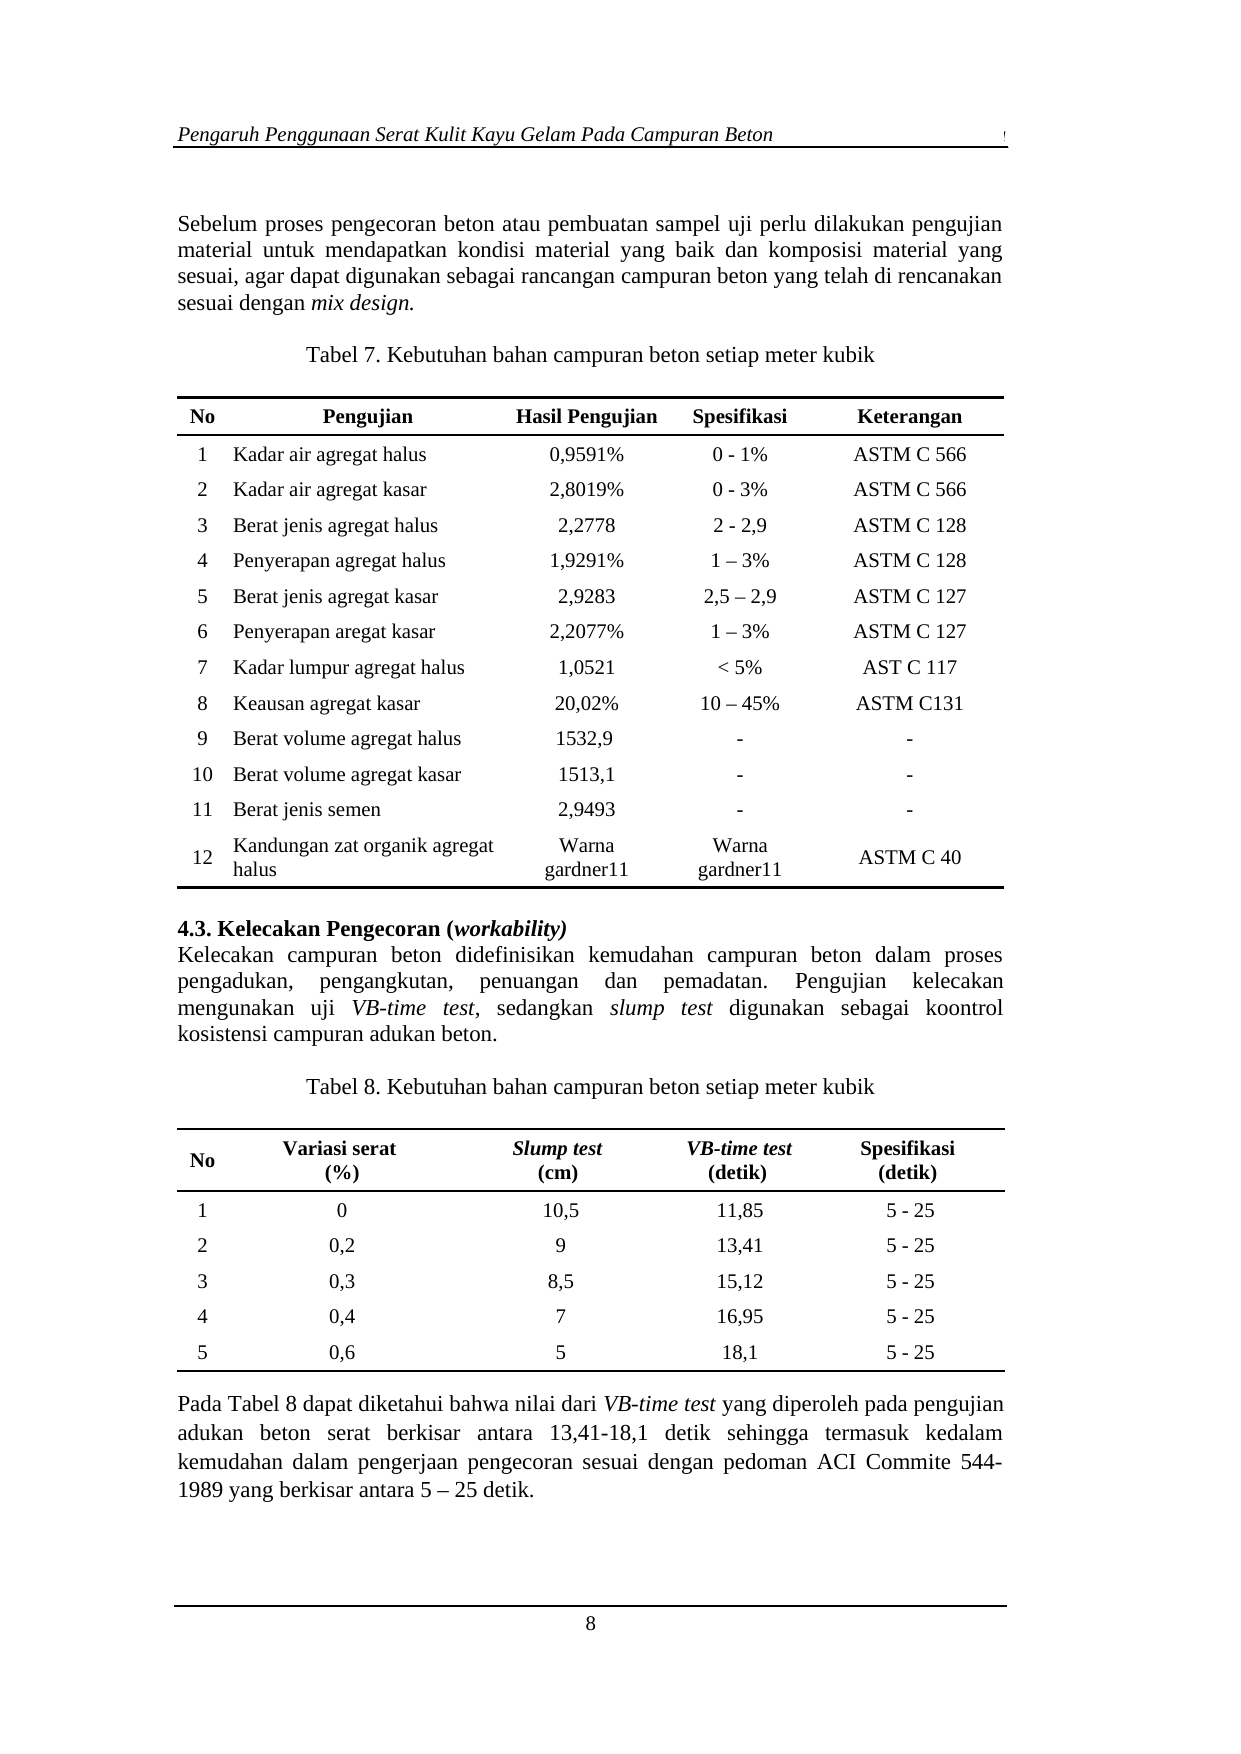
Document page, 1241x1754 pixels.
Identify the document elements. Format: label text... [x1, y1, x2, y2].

table_cell 2,5 – 2,9 [665, 578, 815, 614]
table_cell - [665, 756, 815, 791]
table_cell Berat jenis agregat kasar [227, 578, 508, 614]
table_cell Penyerapan agregat halus [227, 543, 508, 578]
table_cell 10 [177, 756, 227, 791]
table_header Keterangan [815, 399, 1004, 434]
table_cell 1 [177, 1192, 227, 1227]
table_cell 0,2 [227, 1228, 456, 1263]
list 4.3. Kelecakan Pengecoran (workability) [177, 915, 1004, 941]
table_header No [177, 399, 227, 434]
table_cell 1,0521 [509, 649, 665, 685]
table_cell ASTM C 128 [815, 507, 1004, 543]
table_cell 2,9493 [509, 791, 665, 827]
table_cell 5 - 25 [815, 1299, 1005, 1334]
table_cell 7 [456, 1299, 665, 1334]
table_cell 0,4 [227, 1299, 456, 1334]
table_cell 0,9591% [509, 436, 665, 472]
table_cell Berat jenis agregat halus [227, 507, 508, 543]
table_cell Berat volume agregat kasar [227, 756, 508, 791]
table_header Slump test (cm) [456, 1130, 665, 1190]
table_header No [177, 1130, 227, 1190]
table_cell 1 [177, 436, 227, 472]
table_cell ASTM C 40 [815, 827, 1004, 886]
table_header Spesifikasi [665, 399, 815, 434]
list Sebelum proses pengecoran beton atau pembuatan sampel uji perlu dilakukan pengujian material untuk mendapatkan kondisi material yang baik dan komposisi material yang sesuai, agar dapat digunakan sebagai rancangan campuran beton yang telah di rencanakan sesuai dengan mix design. [177, 209, 1004, 315]
table_header VB-time test (detik) [665, 1130, 815, 1190]
table_cell 2 [177, 1228, 227, 1263]
table_cell 8 [177, 685, 227, 720]
table_cell 5 [177, 578, 227, 614]
table_cell - [815, 756, 1004, 791]
table_cell 9 [456, 1228, 665, 1263]
table_cell 1532,9 [509, 720, 665, 756]
table_cell 7 [177, 649, 227, 685]
table_cell < 5% [665, 649, 815, 685]
table_cell ASTM C 127 [815, 578, 1004, 614]
table_header Hasil Pengujian [509, 399, 665, 434]
table_cell Keausan agregat kasar [227, 685, 508, 720]
table_cell 15,12 [665, 1263, 815, 1298]
table_cell 4 [177, 1299, 227, 1334]
table_header Variasi serat (%) [227, 1130, 456, 1190]
table_cell 3 [177, 1263, 227, 1298]
table_cell - [815, 791, 1004, 827]
table_cell 2,8019% [509, 472, 665, 507]
table_cell 13,41 [665, 1228, 815, 1263]
table_header Pengujian [227, 399, 508, 434]
table_cell - [815, 720, 1004, 756]
table_cell 2,2778 [509, 507, 665, 543]
list Tabel 8. Kebutuhan bahan campuran beton setiap meter kubik [177, 1073, 1004, 1099]
table_cell 2,2077% [509, 614, 665, 649]
table_cell AST C 117 [815, 649, 1004, 685]
table_cell Kandungan zat organik agregat halus [227, 827, 508, 886]
table_cell Kadar air agregat halus [227, 436, 508, 472]
list Tabel 7. Kebutuhan bahan campuran beton setiap meter kubik [177, 341, 1004, 368]
table_cell Penyerapan aregat kasar [227, 614, 508, 649]
table_cell 2 [177, 472, 227, 507]
list Kelecakan campuran beton didefinisikan kemudahan campuran beton dalam proses pengadukan, pengangkutan, penuangan dan pemadatan. Pengujian kelecakan mengunakan uji VB-time test, sedangkan slump test digunakan sebagai koontrol kosistensi campuran adukan beton. [177, 941, 1004, 1047]
table_cell 6 [177, 614, 227, 649]
table_cell 20,02% [509, 685, 665, 720]
table_cell ASTM C 128 [815, 543, 1004, 578]
table_cell 4 [177, 543, 227, 578]
table_cell 0,6 [227, 1334, 456, 1369]
table_cell 5 - 25 [815, 1334, 1005, 1369]
table_cell - [665, 791, 815, 827]
table_cell Warna gardner11 [665, 827, 815, 886]
table_cell 11 [177, 791, 227, 827]
table_cell 8,5 [456, 1263, 665, 1298]
table_cell 18,1 [665, 1334, 815, 1369]
table_cell 0 - 1% [665, 436, 815, 472]
table_cell 0 - 3% [665, 472, 815, 507]
table_cell 5 - 25 [815, 1263, 1005, 1298]
table_cell 5 - 25 [815, 1192, 1005, 1227]
table_cell - [665, 720, 815, 756]
table_cell Kadar air agregat kasar [227, 472, 508, 507]
table_cell ASTM C131 [815, 685, 1004, 720]
table_cell 5 [177, 1334, 227, 1369]
table_cell 11,85 [665, 1192, 815, 1227]
table_cell 1 – 3% [665, 614, 815, 649]
table_cell 1513,1 [509, 756, 665, 791]
table_cell 0 [227, 1192, 456, 1227]
table_cell 10,5 [456, 1192, 665, 1227]
table_cell 3 [177, 507, 227, 543]
table_cell 2,9283 [509, 578, 665, 614]
list Pada Tabel 8 dapat diketahui bahwa nilai dari VB-time test yang diperoleh pada pengujian adukan beton serat berkisar antara 13,41-18,1 detik sehingga termasuk kedalam kemudahan dalam pengerjaan pengecoran sesuai dengan pedoman ACI Commite 544-1989 yang berkisar antara 5 – 25 detik. [177, 1372, 1004, 1503]
table_cell 1 – 3% [665, 543, 815, 578]
table_cell 0,3 [227, 1263, 456, 1298]
table_cell 2 - 2,9 [665, 507, 815, 543]
table_header Spesifikasi (detik) [815, 1130, 1005, 1190]
table_cell Kadar lumpur agregat halus [227, 649, 508, 685]
table_cell ASTM C 566 [815, 472, 1004, 507]
table_cell 12 [177, 827, 227, 886]
table_cell 9 [177, 720, 227, 756]
table_cell 1,9291% [509, 543, 665, 578]
table_cell 5 - 25 [815, 1228, 1005, 1263]
table_cell ASTM C 127 [815, 614, 1004, 649]
table_cell ASTM C 566 [815, 436, 1004, 472]
table_cell Berat jenis semen [227, 791, 508, 827]
table_cell 5 [456, 1334, 665, 1369]
table_cell Warna gardner11 [509, 827, 665, 886]
table_cell Berat volume agregat halus [227, 720, 508, 756]
table_cell 16,95 [665, 1299, 815, 1334]
table_cell 10 – 45% [665, 685, 815, 720]
